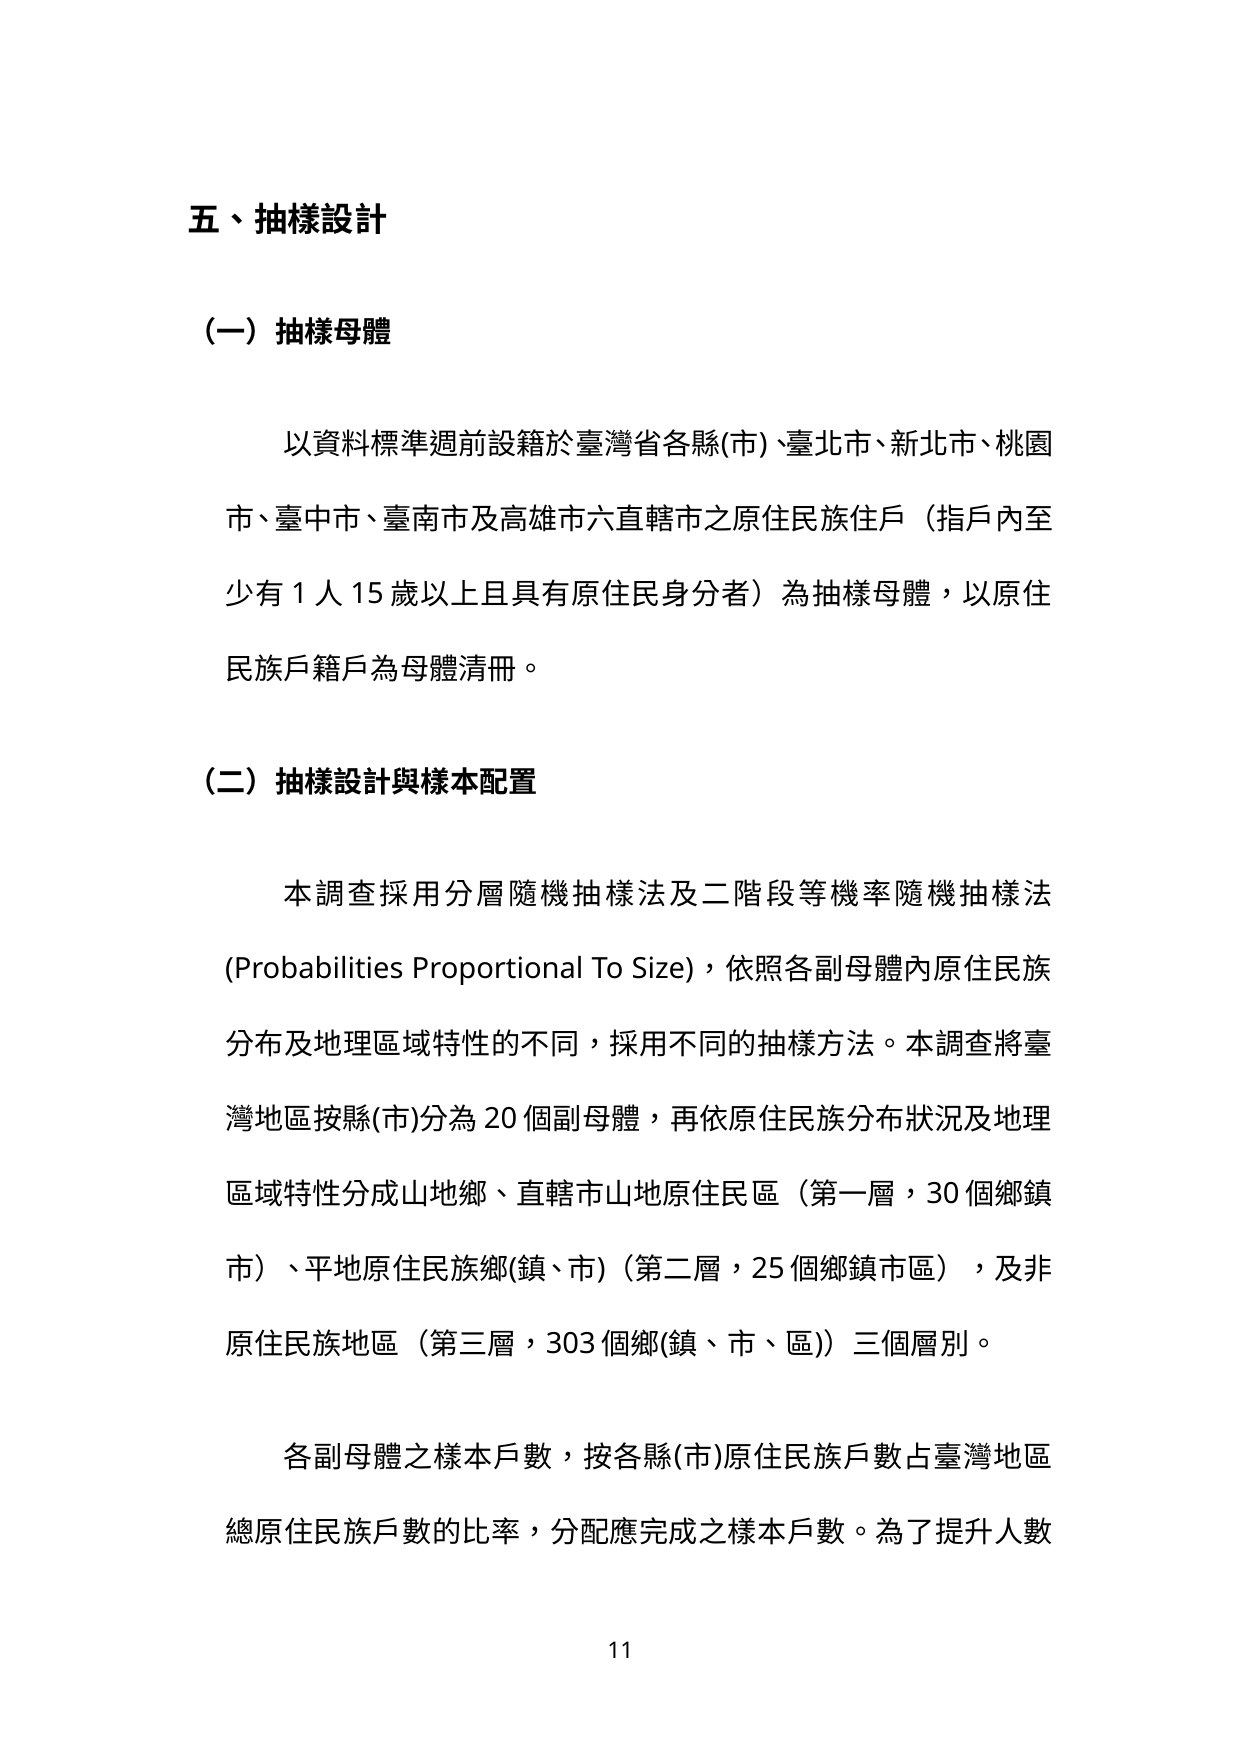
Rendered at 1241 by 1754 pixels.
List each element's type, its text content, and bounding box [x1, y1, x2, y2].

text （一）抽樣母體 [187, 286, 1053, 361]
text （二）抽樣設計與樣本配置 [187, 736, 1053, 811]
text 以資料標準週前設籍於臺灣省各縣(市)、臺北市、新北市、桃園市、臺中市、臺南市及高雄市六直轄市之原住民族住戶（指戶內至少有1人15歲以上且具有原住民身分者）為抽樣母體，以原住民族戶籍戶為母體清冊。 [225, 398, 1053, 698]
text 五、抽樣設計 [187, 173, 1053, 248]
text 各副母體之樣本戶數，按各縣(市)原住民族戶數占臺灣地區總原住民族戶數的比率，分配應完成之樣本戶數。為了提升人數 [225, 1411, 1053, 1561]
text 本調查採用分層隨機抽樣法及二階段等機率隨機抽樣法(Probabilities Proportional To Size)，依照各副母體內原住民族分布及地理區域特性的不同，採用不同的抽樣方法。本調查將臺灣地區按縣(市)分為20個副母體，再依原住民族分布狀況及地理區域特性分成山地鄉、直轄市山地原住民區（第一層，30個鄉鎮市）、平地原住民族鄉(鎮、市)（第二層，25個鄉鎮市區），及非原住民族地區（第三層，303個鄉(鎮、市、區)）三個層別。 [225, 848, 1053, 1373]
